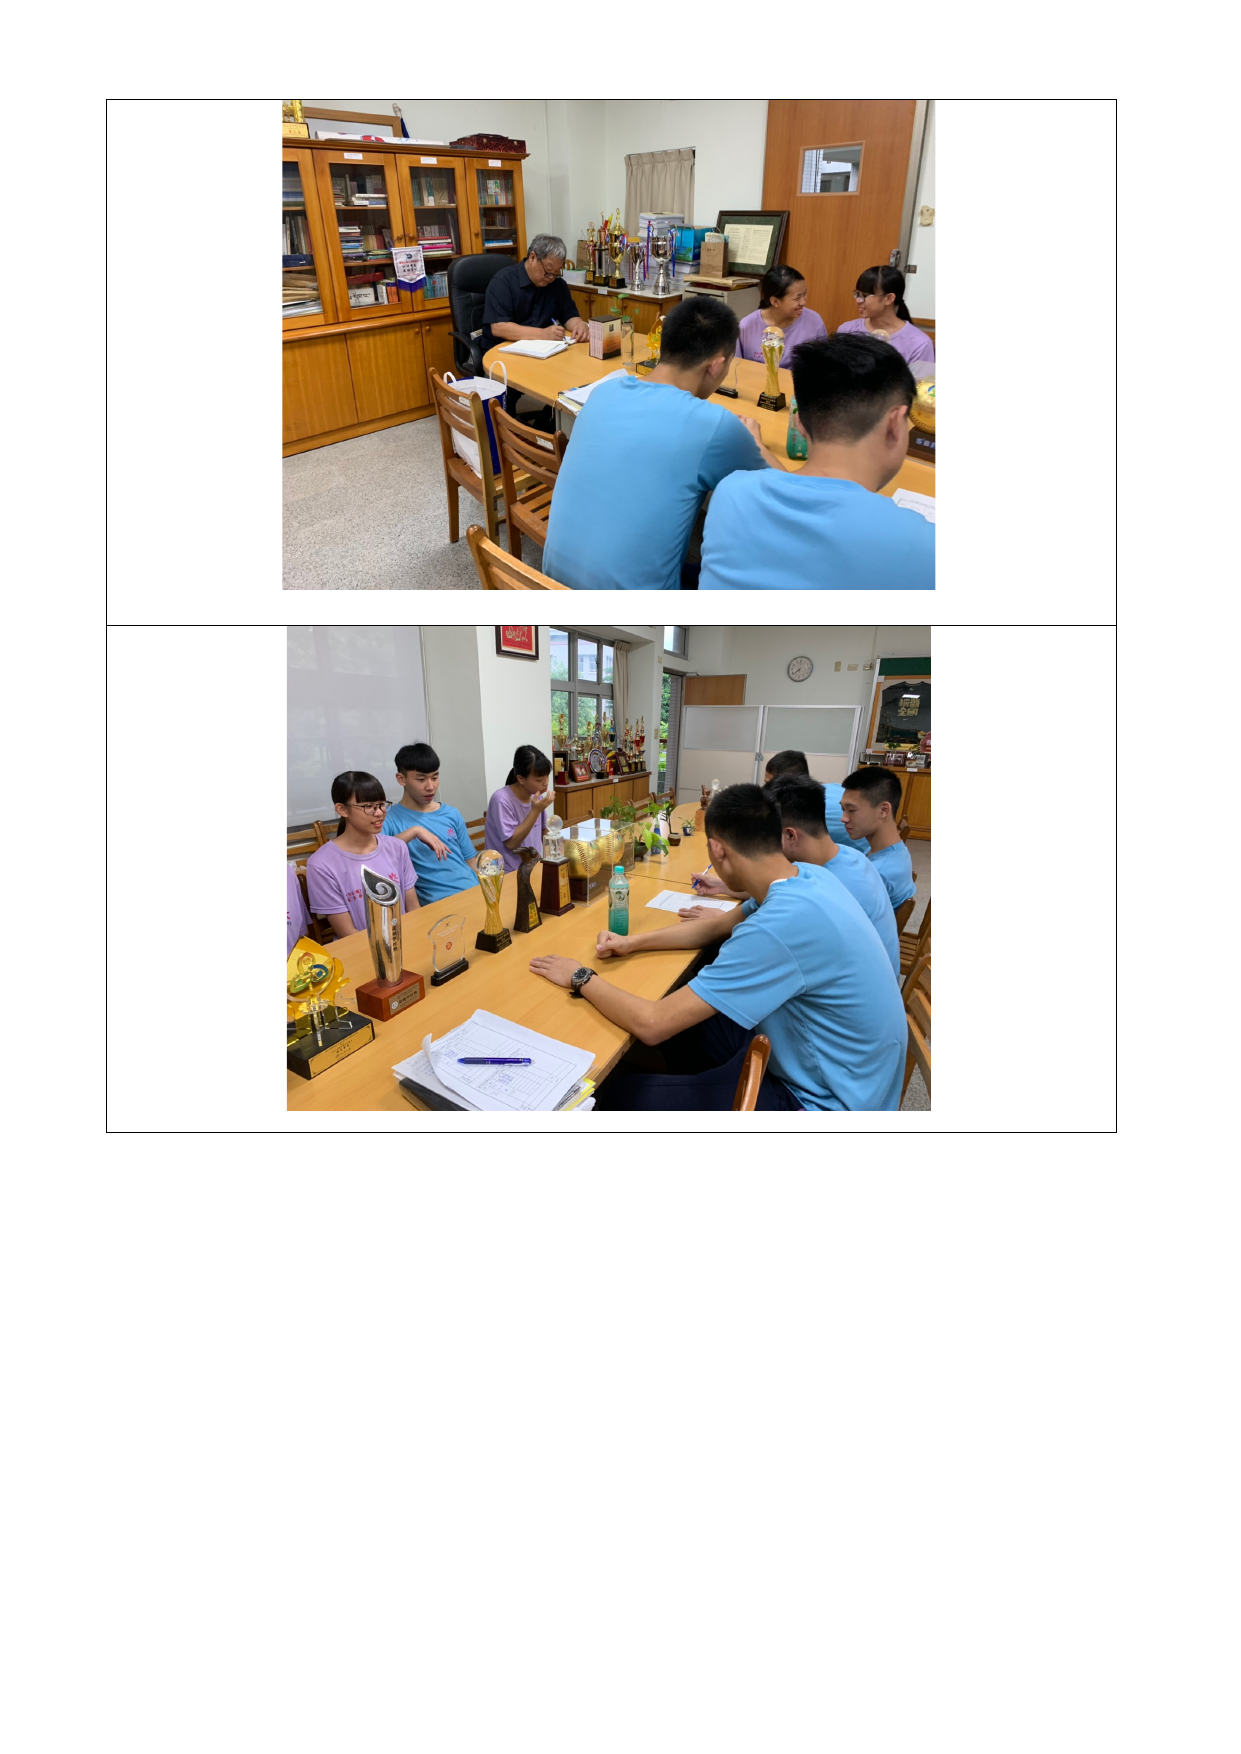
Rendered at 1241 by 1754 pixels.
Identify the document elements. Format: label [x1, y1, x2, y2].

picture [286, 626, 931, 1111]
table_cell [107, 626, 1116, 1132]
table_cell [107, 100, 1116, 625]
picture [282, 100, 936, 590]
